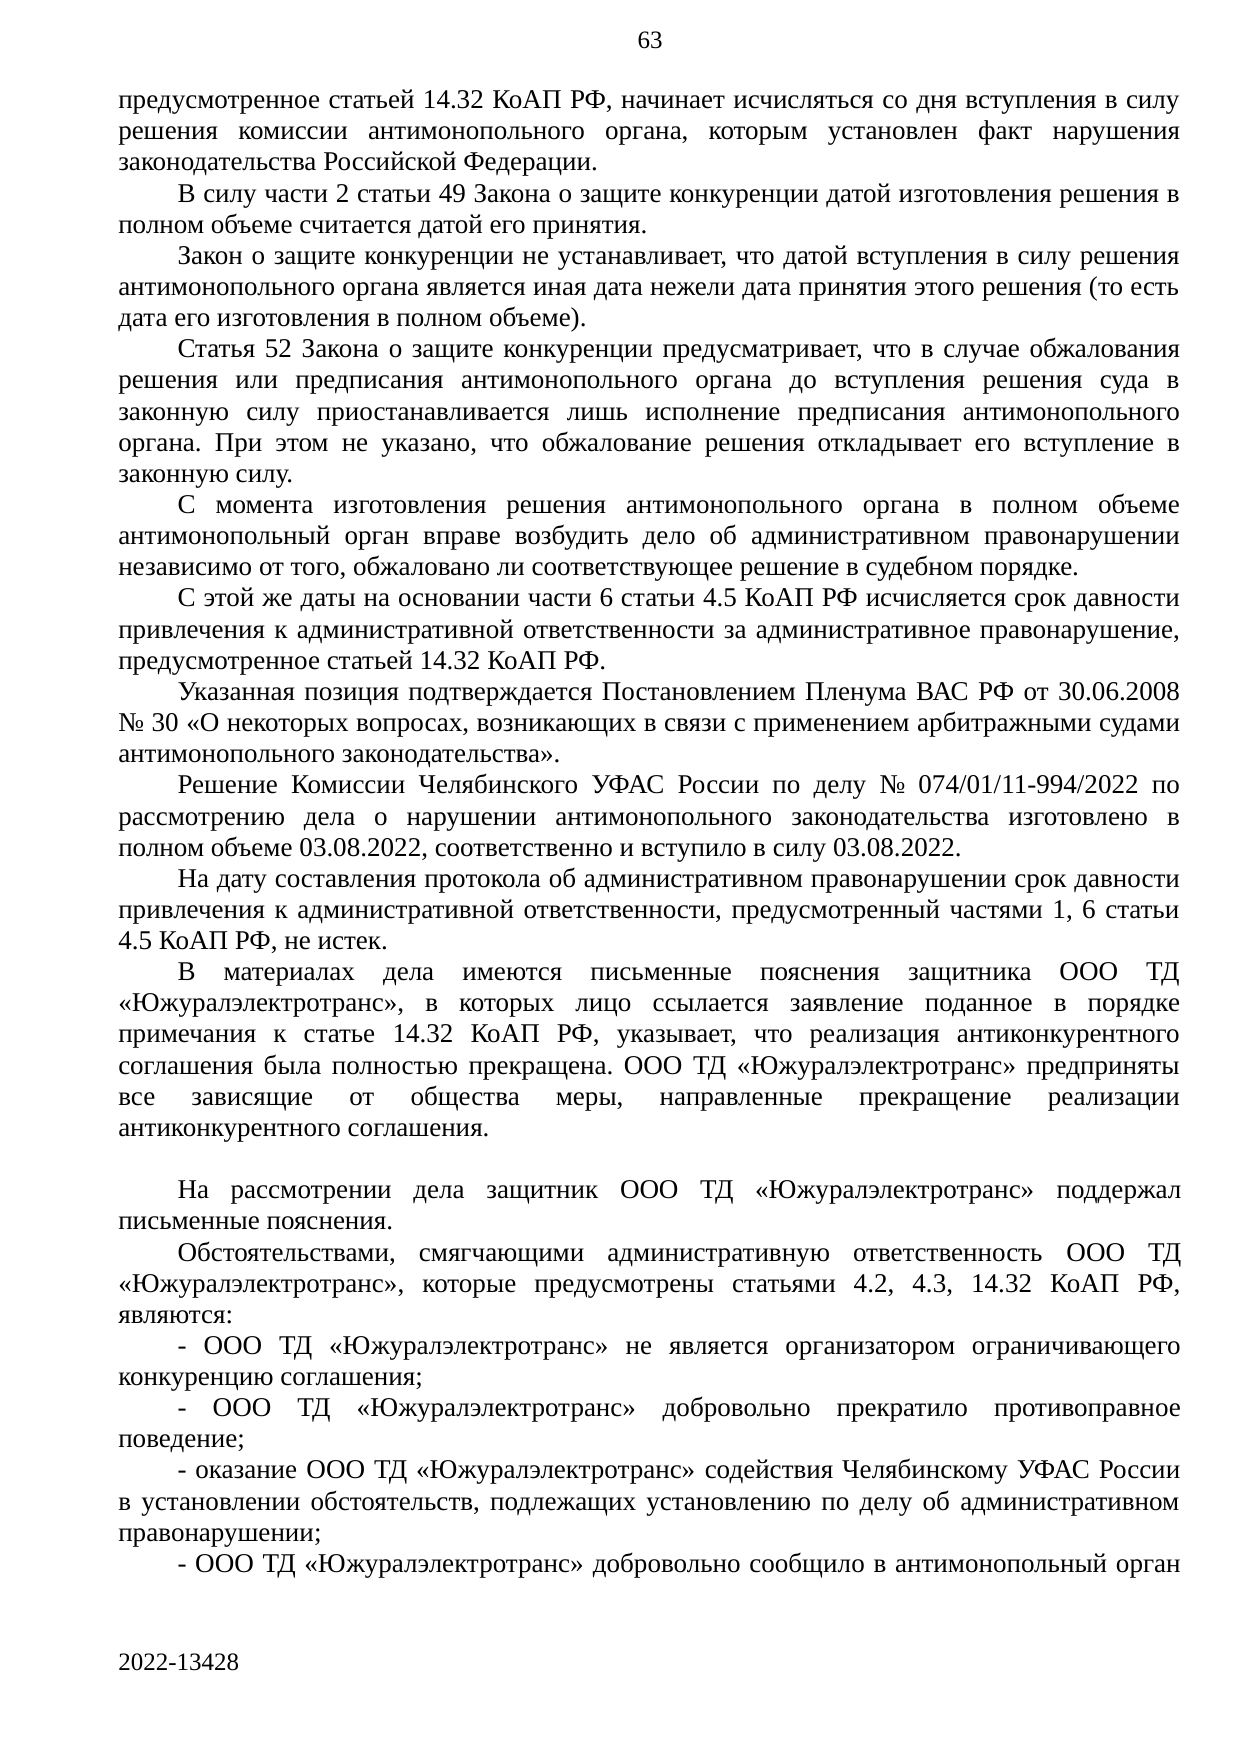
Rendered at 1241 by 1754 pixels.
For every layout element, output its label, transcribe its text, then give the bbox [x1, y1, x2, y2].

text На дату составления протокола об административном правонарушении срок давности привлечения к административной ответственности, предусмотренный частями 1, 6 статьи 4.5 КоАП РФ, не истек. [118, 862, 1181, 955]
text предусмотренное статьей 14.32 КоАП РФ, начинает исчисляться со дня вступления в силу решения комиссии антимонопольного органа, которым установлен факт нарушения законодательства Российской Федерации. [118, 83, 1181, 177]
text Указанная позиция подтверждается Постановлением Пленума ВАС РФ от 30.06.2008 № 30 «О некоторых вопросах, возникающих в связи с применением арбитражными судами антимонопольного законодательства». [118, 675, 1181, 768]
text В силу части 2 статьи 49 Закона о защите конкуренции датой изготовления решения в полном объеме считается датой его принятия. [118, 177, 1181, 239]
text Статья 52 Закона о защите конкуренции предусматривает, что в случае обжалования решения или предписания антимонопольного органа до вступления решения суда в законную силу приостанавливается лишь исполнение предписания антимонопольного органа. При этом не указано, что обжалование решения откладывает его вступление в законную силу. [118, 332, 1181, 488]
text - ООО ТД «Южуралэлектротранс» добровольно прекратило противоправное поведение; [118, 1391, 1181, 1454]
text Решение Комиссии Челябинского УФАС России по делу № 074/01/11-994/2022 по рассмотрению дела о нарушении антимонопольного законодательства изготовлено в полном объеме 03.08.2022, соответственно и вступило в силу 03.08.2022. [118, 768, 1181, 862]
text Закон о защите конкуренции не устанавливает, что датой вступления в силу решения антимонопольного органа является иная дата нежели дата принятия этого решения (то есть дата его изготовления в полном объеме). [118, 239, 1181, 332]
text На рассмотрении дела защитник ООО ТД «Южуралэлектротранс» поддержал письменные пояснения. [118, 1173, 1181, 1236]
text - ООО ТД «Южуралэлектротранс» не является организатором ограничивающего конкуренцию соглашения; [118, 1329, 1181, 1391]
text - ООО ТД «Южуралэлектротранс» добровольно сообщило в антимонопольный орган [118, 1547, 1181, 1578]
text С момента изготовления решения антимонопольного органа в полном объеме антимонопольный орган вправе возбудить дело об административном правонарушении независимо от того, обжаловано ли соответствующее решение в судебном порядке. [118, 488, 1181, 582]
text В материалах дела имеются письменные пояснения защитника ООО ТД «Южуралэлектротранс», в которых лицо ссылается заявление поданное в порядке примечания к статье 14.32 КоАП РФ, указывает, что реализация антиконкурентного соглашения была полностью прекращена. ООО ТД «Южуралэлектротранс» предприняты все зависящие от общества меры, направленные прекращение реализации антиконкурентного соглашения. [118, 955, 1181, 1142]
text С этой же даты на основании части 6 статьи 4.5 КоАП РФ исчисляется срок давности привлечения к административной ответственности за административное правонарушение, предусмотренное статьей 14.32 КоАП РФ. [118, 582, 1181, 675]
text Обстоятельствами, смягчающими административную ответственность ООО ТД «Южуралэлектротранс», которые предусмотрены статьями 4.2, 4.3, 14.32 КоАП РФ, являются: [118, 1236, 1181, 1329]
text - оказание ООО ТД «Южуралэлектротранс» содействия Челябинскому УФАС России в установлении обстоятельств, подлежащих установлению по делу об административном правонарушении; [118, 1454, 1181, 1547]
